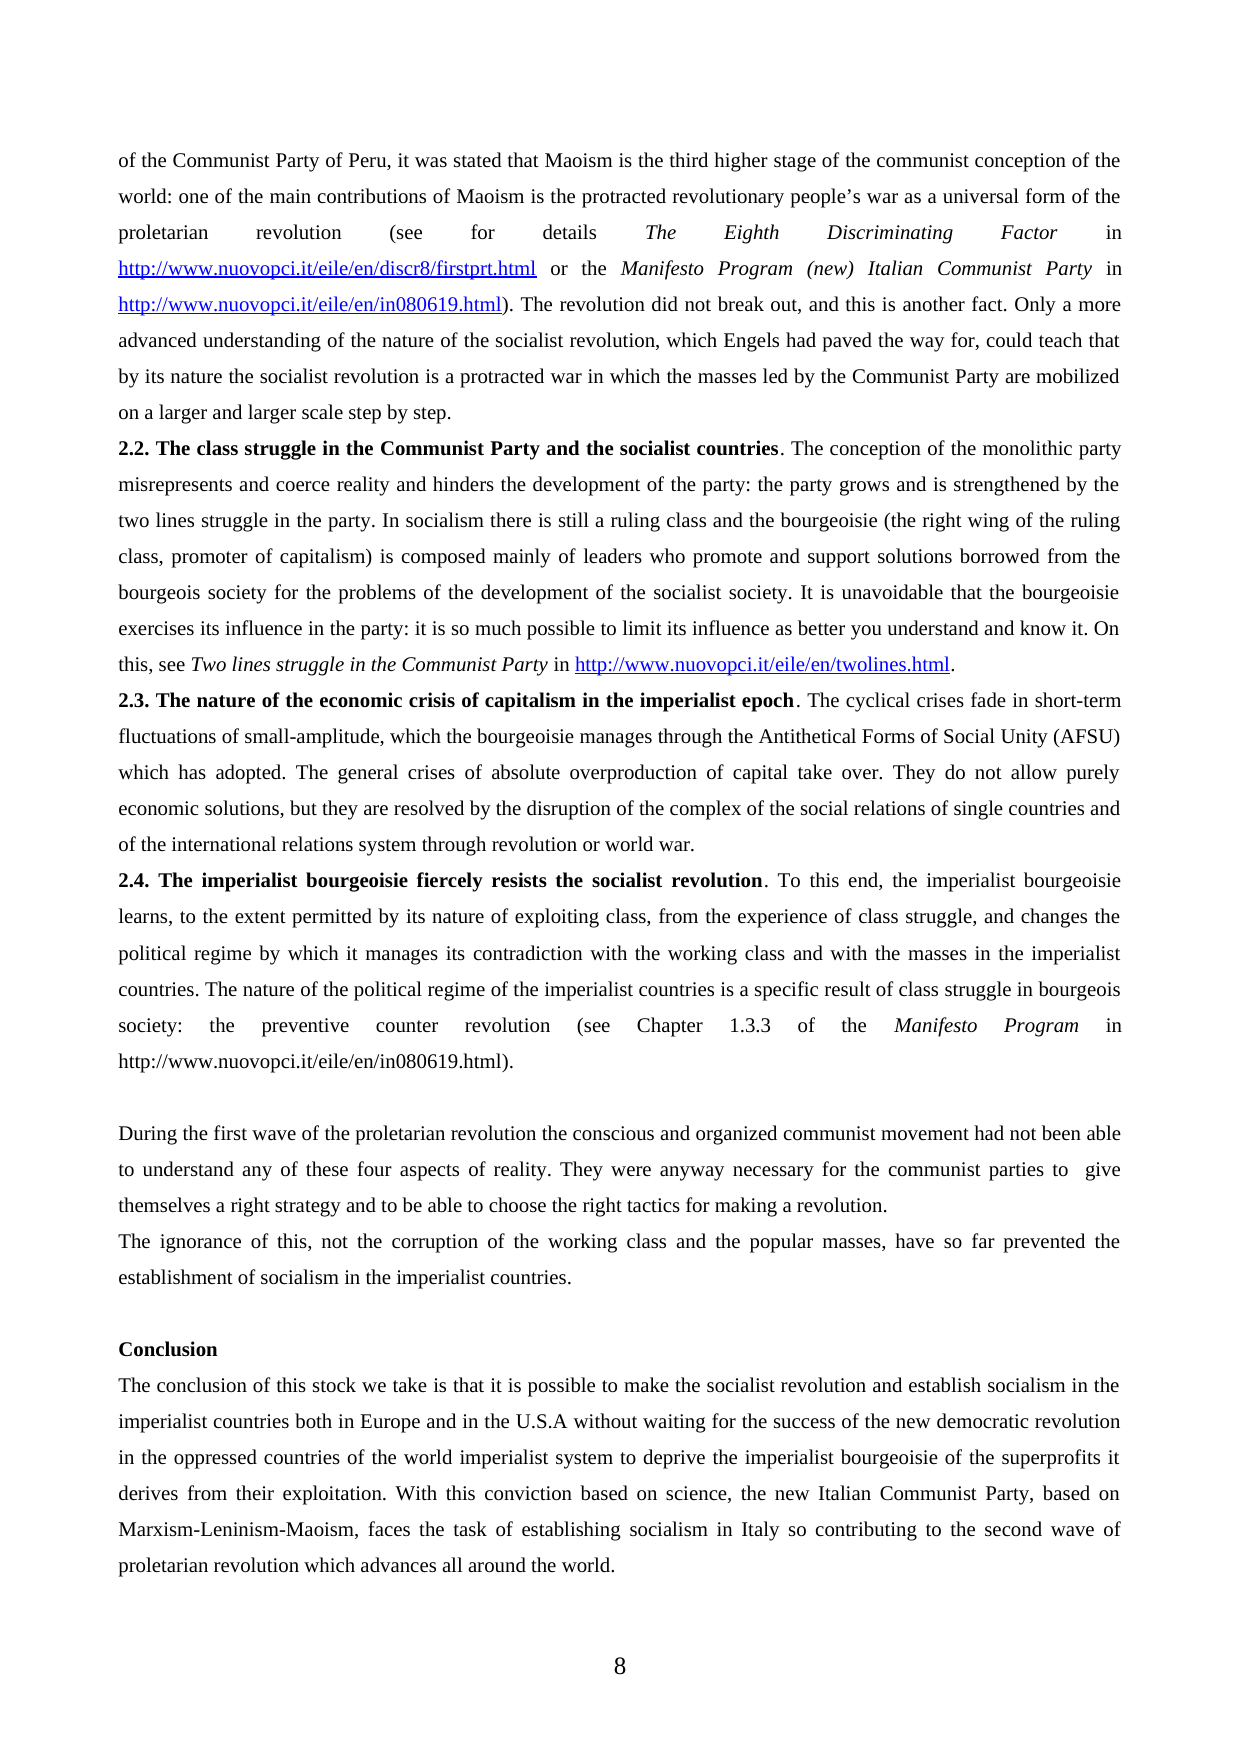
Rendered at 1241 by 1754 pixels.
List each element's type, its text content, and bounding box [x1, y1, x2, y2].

text 2.3. The nature of the economic crisis of capitalism in the imperialist epoch. The cyclical crises fade in short-term fluctuations of small-amplitude, which the bourgeoisie manages through the Antithetical Forms of Social Unity (AFSU) which has adopted. The general crises of absolute overproduction of capital take over. They do not allow purely economic solutions, but they are resolved by the disruption of the complex of the social relations of single countries and of the international relations system through revolution or world war. [118, 688, 1122, 856]
text During the first wave of the proletarian revolution the conscious and organized communist movement had not been able to understand any of these four aspects of reality. They were anyway necessary for the communist parties to give themselves a right strategy and to be able to choose the right tactics for making a revolution. [118, 1121, 1122, 1217]
text Conclusion [118, 1337, 1122, 1361]
text The conclusion of this stock we take is that it is possible to make the socialist revolution and establish socialism in the imperialist countries both in Europe and in the U.S.A without waiting for the success of the new democratic revolution in the oppressed countries of the world imperialist system to deprive the imperialist bourgeoisie of the superprofits it derives from their exploitation. With this conviction based on science, the new Italian Communist Party, based on Marxism-Leninism-Maoism, faces the task of establishing socialism in Italy so contributing to the second wave of proletarian revolution which advances all around the world. [118, 1373, 1122, 1577]
text 2.4. The imperialist bourgeoisie fiercely resists the socialist revolution. To this end, the imperialist bourgeoisie learns, to the extent permitted by its nature of exploiting class, from the experience of class struggle, and changes the political regime by which it manages its contradiction with the working class and with the masses in the imperialist countries. The nature of the political regime of the imperialist countries is a specific result of class struggle in bourgeois society: the preventive counter revolution (see Chapter 1.3.3 of the Manifesto Program in http://www.nuovopci.it/eile/en/in080619.html). [118, 868, 1122, 1073]
text The ignorance of this, not the corruption of the working class and the popular masses, have so far prevented the establishment of socialism in the imperialist countries. [118, 1229, 1122, 1289]
text 2.2. The class struggle in the Communist Party and the socialist countries. The conception of the monolithic party misrepresents and coerce reality and hinders the development of the party: the party grows and is strengthened by the two lines struggle in the party. In socialism there is still a ruling class and the bourgeoisie (the right wing of the ruling class, promoter of capitalism) is composed mainly of leaders who promote and support solutions borrowed from the bourgeois society for the problems of the development of the socialist society. It is unavoidable that the bourgeoisie exercises its influence in the party: it is so much possible to limit its influence as better you understand and know it. On this, see Two lines struggle in the Communist Party in http://www.nuovopci.it/eile/en/twolines.html. [118, 436, 1122, 676]
text of the Communist Party of Peru, it was stated that Maoism is the third higher stage of the communist conception of the world: one of the main contributions of Maoism is the protracted revolutionary people’s war as a universal form of the proletarian revolution (see for details The Eighth Discriminating Factor in http://www.nuovopci.it/eile/en/discr8/firstprt.html or the Manifesto Program (new) Italian Communist Party in http://www.nuovopci.it/eile/en/in080619.html). The revolution did not break out, and this is another fact. Only a more advanced understanding of the nature of the socialist revolution, which Engels had paved the way for, could teach that by its nature the socialist revolution is a protracted war in which the masses led by the Communist Party are mobilized on a larger and larger scale step by step. [118, 148, 1122, 424]
